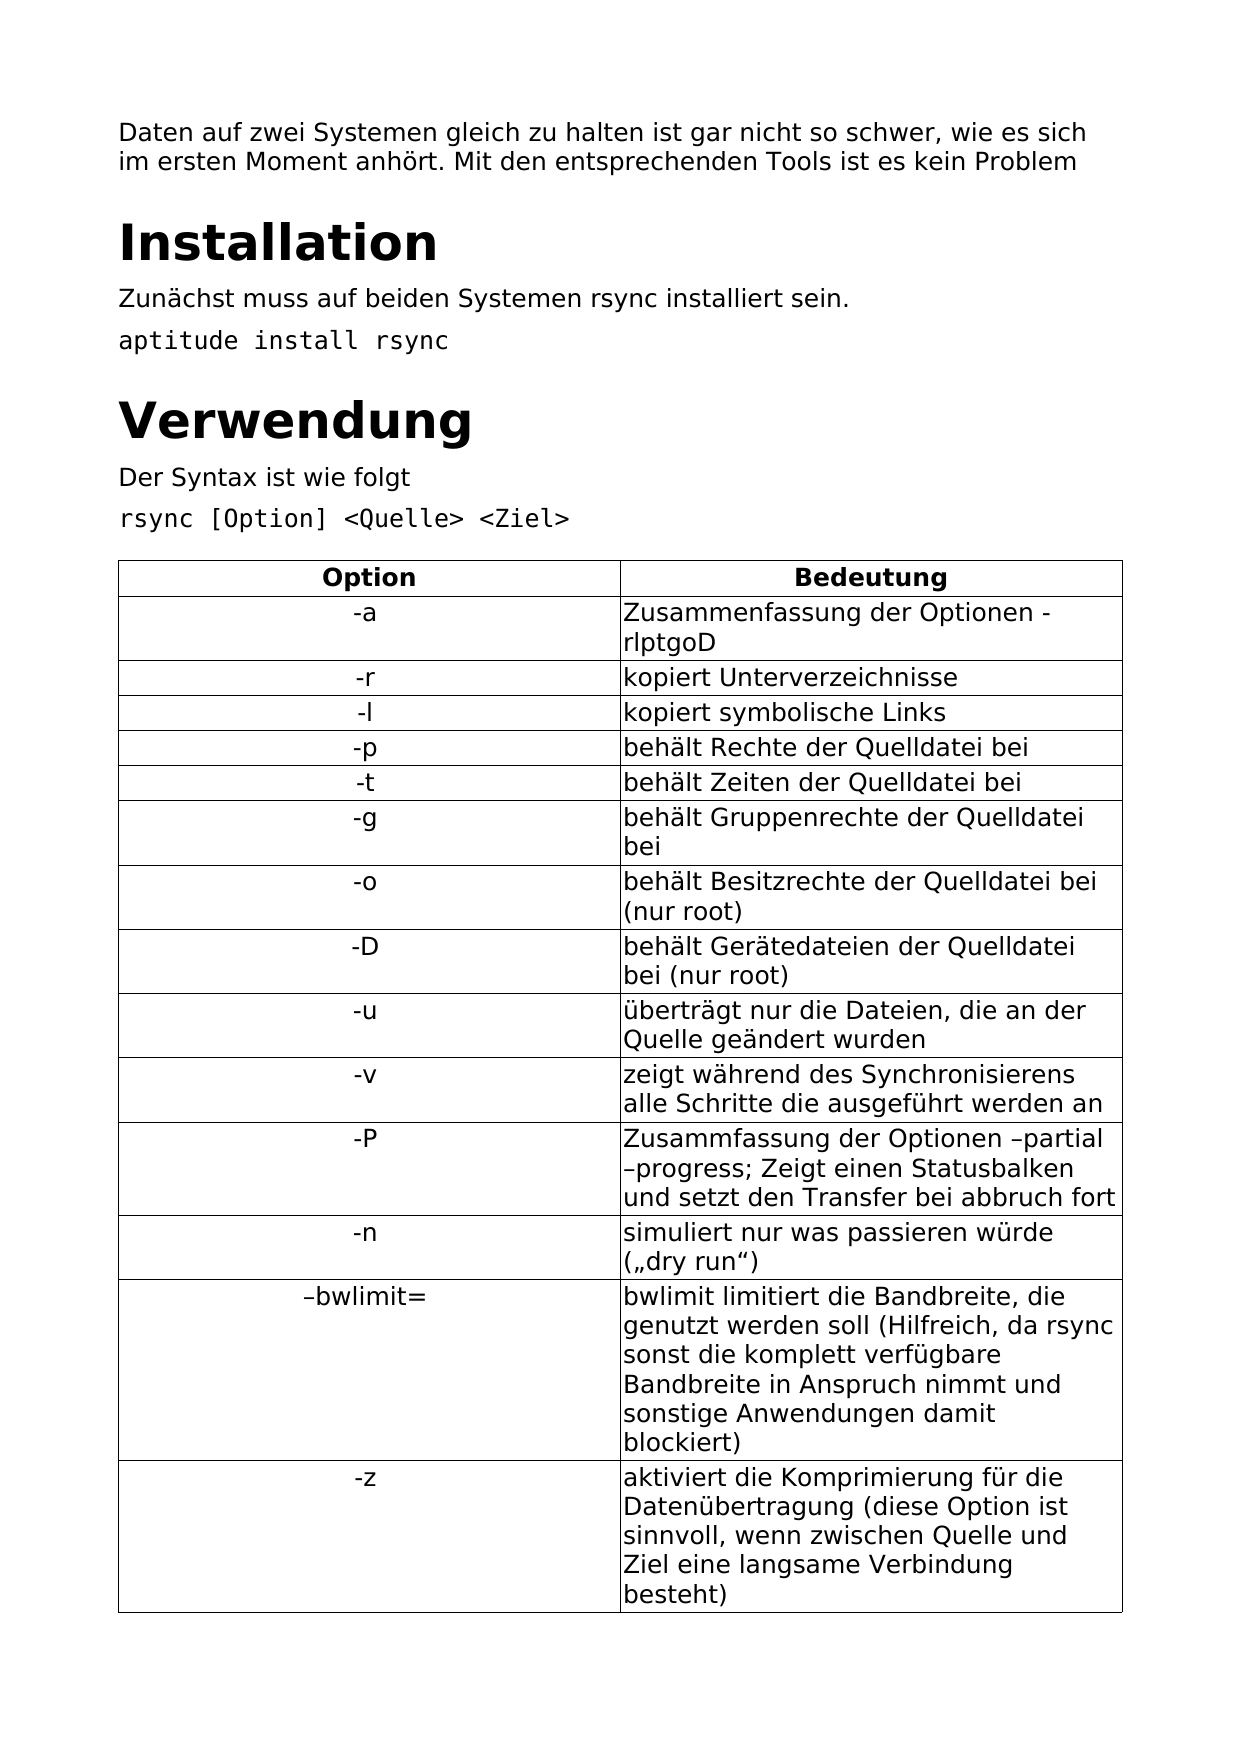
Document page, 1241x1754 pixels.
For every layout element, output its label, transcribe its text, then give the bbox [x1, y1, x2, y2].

subtitle Installation [118, 214, 1122, 272]
table_cell -p [119, 731, 620, 765]
table_cell –bwlimit= [119, 1280, 620, 1460]
table_cell behält Zeiten der Quelldatei bei [621, 766, 1122, 800]
table_cell aktiviert die Komprimierung für die Datenübertragung (diese Option ist sinnvoll, wenn zwischen Quelle und Ziel eine langsame Verbindung besteht) [621, 1461, 1122, 1612]
text Daten auf zwei Systemen gleich zu halten ist gar nicht so schwer, wie es sich im ersten Moment anhört. Mit den entsprechenden Tools ist es kein Problem [118, 118, 1122, 176]
table_cell -v [119, 1058, 620, 1122]
table_cell Zusammfassung der Optionen –partial –progress; Zeigt einen Statusbalken und setzt den Transfer bei abbruch fort [621, 1123, 1122, 1215]
table_cell behält Gerätedateien der Quelldatei bei (nur root) [621, 930, 1122, 993]
table_cell -n [119, 1216, 620, 1279]
table_cell -t [119, 766, 620, 800]
text Zunächst muss auf beiden Systemen rsync installiert sein. [118, 285, 1122, 314]
table_cell kopiert symbolische Links [621, 696, 1122, 730]
table_cell -o [119, 866, 620, 929]
table_cell simuliert nur was passieren würde („dry run“) [621, 1216, 1122, 1279]
table_cell behält Rechte der Quelldatei bei [621, 731, 1122, 765]
table_cell behält Besitzrechte der Quelldatei bei (nur root) [621, 866, 1122, 929]
subtitle Verwendung [118, 392, 1122, 451]
table_cell -a [119, 597, 620, 660]
text rsync [Option] <Quelle> <Ziel> [118, 505, 1122, 534]
table_cell -D [119, 930, 620, 993]
table_cell -r [119, 661, 620, 695]
table_header Option [119, 561, 620, 596]
table_cell bwlimit limitiert die Bandbreite, die genutzt werden soll (Hilfreich, da rsync sonst die komplett verfügbare Bandbreite in Anspruch nimmt und sonstige Anwendungen damit blockiert) [621, 1280, 1122, 1460]
text Der Syntax ist wie folgt [118, 463, 1122, 492]
table_cell Zusammenfassung der Optionen -rlptgoD [621, 597, 1122, 660]
table_cell zeigt während des Synchronisierens alle Schritte die ausgeführt werden an [621, 1058, 1122, 1122]
table_cell -z [119, 1461, 620, 1612]
table_cell kopiert Unterverzeichnisse [621, 661, 1122, 695]
table_cell -g [119, 801, 620, 864]
table_cell überträgt nur die Dateien, die an der Quelle geändert wurden [621, 994, 1122, 1057]
table_cell -u [119, 994, 620, 1057]
text aptitude install rsync [118, 326, 1122, 356]
table_cell -P [119, 1123, 620, 1215]
table_header Bedeutung [621, 561, 1122, 596]
table_cell behält Gruppenrechte der Quelldatei bei [621, 801, 1122, 864]
table_cell -l [119, 696, 620, 730]
